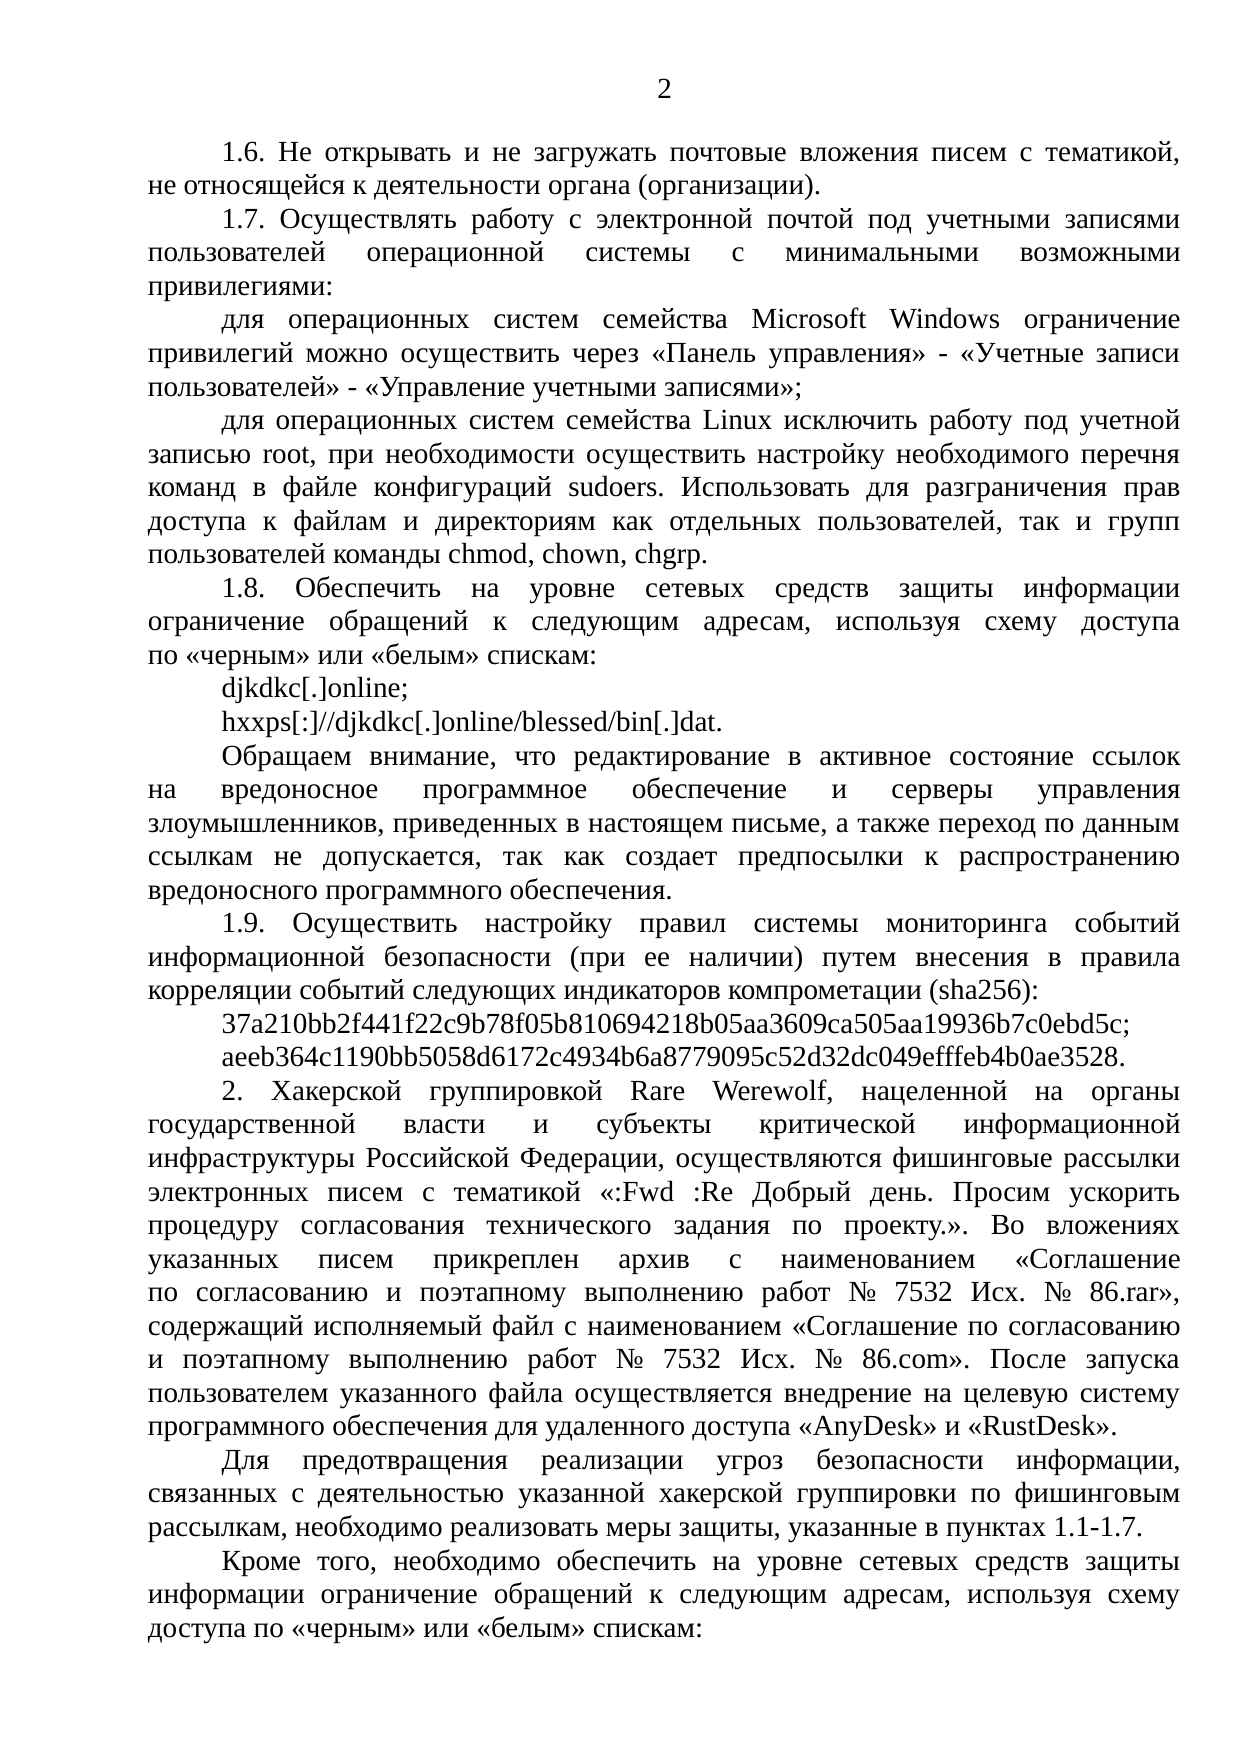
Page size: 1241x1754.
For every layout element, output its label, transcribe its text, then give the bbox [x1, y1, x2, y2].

text hxxps[:]//djkdkc[.]online/blessed/bin[.]dat. [148, 704, 1181, 738]
text для операционных систем семейства Microsoft Windows ограничение привилегий можно осуществить через «Панель управления» - «Учетные записи пользователей» - «Управление учетными записями»; [148, 302, 1181, 402]
text Для предотвращения реализации угроз безопасности информации, связанных с деятельностью указанной хакерской группировки по фишинговым рассылкам, необходимо реализовать меры защиты, указанные в пунктах 1.1-1.7. [148, 1442, 1181, 1543]
text 2. Хакерской группировкой Rare Werewolf, нацеленной на органы государственной власти и субъекты критической информационной инфраструктуры Российской Федерации, осуществляются фишинговые рассылки электронных писем с тематикой «:Fwd :Re Добрый день. Просим ускорить процедуру согласования технического задания по проекту.». Во вложениях указанных писем прикреплен архив с наименованием «Соглашение по согласованию и поэтапному выполнению работ № 7532 Исх. № 86.rar», содержащий исполняемый файл с наименованием «Соглашение по согласованию и поэтапному выполнению работ № 7532 Исх. № 86.com». После запуска пользователем указанного файла осуществляется внедрение на целевую систему программного обеспечения для удаленного доступа «AnyDesk» и «RustDesk». [148, 1073, 1181, 1442]
text aeeb364c1190bb5058d6172c4934b6a8779095c52d32dc049efffeb4b0ae3528. [148, 1039, 1181, 1073]
text 1.7. Осуществлять работу с электронной почтой под учетными записями пользователей операционной системы с минимальными возможными привилегиями: [148, 201, 1181, 302]
text 1.8. Обеспечить на уровне сетевых средств защиты информации ограничение обращений к следующим адресам, используя схему доступа по «черным» или «белым» спискам: [148, 570, 1181, 671]
text Кроме того, необходимо обеспечить на уровне сетевых средств защиты информации ограничение обращений к следующим адресам, используя схему доступа по «черным» или «белым» спискам: [148, 1543, 1181, 1643]
text Обращаем внимание, что редактирование в активное состояние ссылок на вредоносное программное обеспечение и серверы управления злоумышленников, приведенных в настоящем письме, а также переход по данным ссылкам не допускается, так как создает предпосылки к распространению вредоносного программного обеспечения. [148, 738, 1181, 905]
text 1.9. Осуществить настройку правил системы мониторинга событий информационной безопасности (при ее наличии) путем внесения в правила корреляции событий следующих индикаторов компрометации (sha256): [148, 905, 1181, 1006]
text 1.6. Не открывать и не загружать почтовые вложения писем с тематикой, не относящейся к деятельности органа (организации). [148, 134, 1181, 201]
text 37a210bb2f441f22c9b78f05b810694218b05aa3609ca505aa19936b7c0ebd5c; [148, 1006, 1181, 1039]
text для операционных систем семейства Linux исключить работу под учетной записью root, при необходимости осуществить настройку необходимого перечня команд в файле конфигураций sudoers. Использовать для разграничения прав доступа к файлам и директориям как отдельных пользователей, так и групп пользователей команды chmod, chown, chgrp. [148, 402, 1181, 570]
text djkdkc[.]online; [148, 671, 1181, 704]
